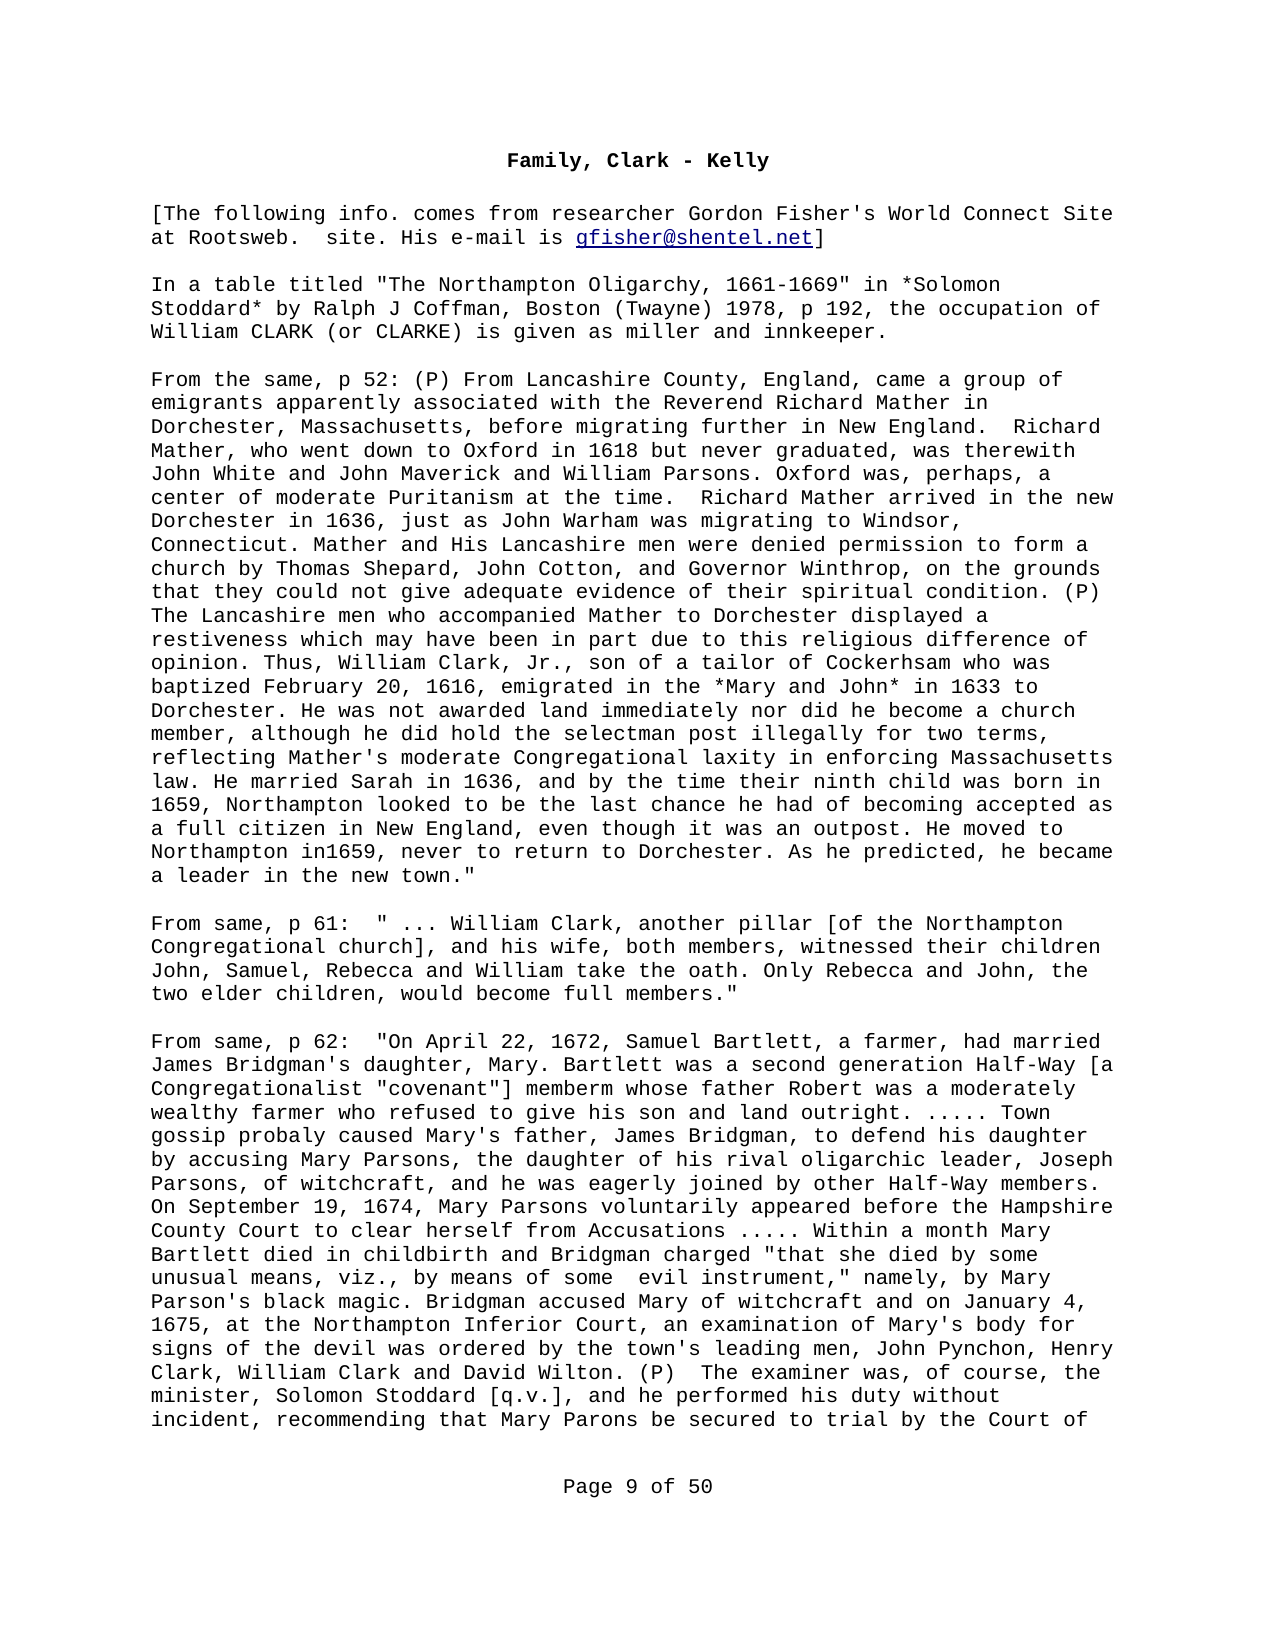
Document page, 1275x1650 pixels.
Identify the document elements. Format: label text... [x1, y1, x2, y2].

text From same, p 61: " ... William Clark, another pillar [of the Northampton Congregational church], and his wife, both members, witnessed their children John, Samuel, Rebecca and William take the oath. Only Rebecca and John, the two elder children, would become full members." [151, 912, 1125, 1007]
text In a table titled "The Northampton Oligarchy, 1661-1669" in *Solomon Stoddard* by Ralph J Coffman, Boston (Twayne) 1978, p 192, the occupation of William CLARK (or CLARKE) is given as miller and innkeeper. [151, 274, 1125, 345]
text From same, p 62: "On April 22, 1672, Samuel Bartlett, a farmer, had married James Bridgman's daughter, Mary. Bartlett was a second generation Half-Way [a Congregationalist "covenant"] memberm whose father Robert was a moderately wealthy farmer who refused to give his son and land outright. ..... Town gossip probaly caused Mary's father, James Bridgman, to defend his daughter by accusing Mary Parsons, the daughter of his rival oligarchic leader, Joseph Parsons, of witchcraft, and he was eagerly joined by other Half-Way members. On September 19, 1674, Mary Parsons voluntarily appeared before the Hampshire County Court to clear herself from Accusations ..... Within a month Mary Bartlett died in childbirth and Bridgman charged "that she died by some unusual means, viz., by means of some evil instrument," namely, by Mary Parson's black magic. Bridgman accused Mary of witchcraft and on January 4, 1675, at the Northampton Inferior Court, an examination of Mary's body for signs of the devil was ordered by the town's leading men, John Pynchon, Henry Clark, William Clark and David Wilton. (P) The examiner was, of course, the minister, Solomon Stoddard [q.v.], and he performed his duty without incident, recommending that Mary Parons be secured to trial by the Court of [151, 1031, 1125, 1433]
text [The following info. comes from researcher Gordon Fisher's World Connect Site at Rootsweb. site. His e-mail is gfisher@shentel.net] [151, 203, 1125, 250]
text From the same, p 52: (P) From Lancashire County, England, came a group of emigrants apparently associated with the Reverend Richard Mather in Dorchester, Massachusetts, before migrating further in New England. Richard Mather, who went down to Oxford in 1618 but never graduated, was therewith John White and John Maverick and William Parsons. Oxford was, perhaps, a center of moderate Puritanism at the time. Richard Mather arrived in the new Dorchester in 1636, just as John Warham was migrating to Windsor, Connecticut. Mather and His Lancashire men were denied permission to form a church by Thomas Shepard, John Cotton, and Governor Winthrop, on the grounds that they could not give adequate evidence of their spiritual condition. (P) The Lancashire men who accompanied Mather to Dorchester displayed a restiveness which may have been in part due to this religious difference of opinion. Thus, William Clark, Jr., son of a tailor of Cockerhsam who was baptized February 20, 1616, emigrated in the *Mary and John* in 1633 to Dorchester. He was not awarded land immediately nor did he become a church member, although he did hold the selectman post illegally for two terms, reflecting Mather's moderate Congregational laxity in enforcing Massachusetts law. He married Sarah in 1636, and by the time their ninth child was born in 1659, Northampton looked to be the last chance he had of becoming accepted as a full citizen in New England, even though it was an outpost. He moved to Northampton in1659, never to return to Dorchester. As he predicted, he became a leader in the new town." [151, 369, 1125, 889]
